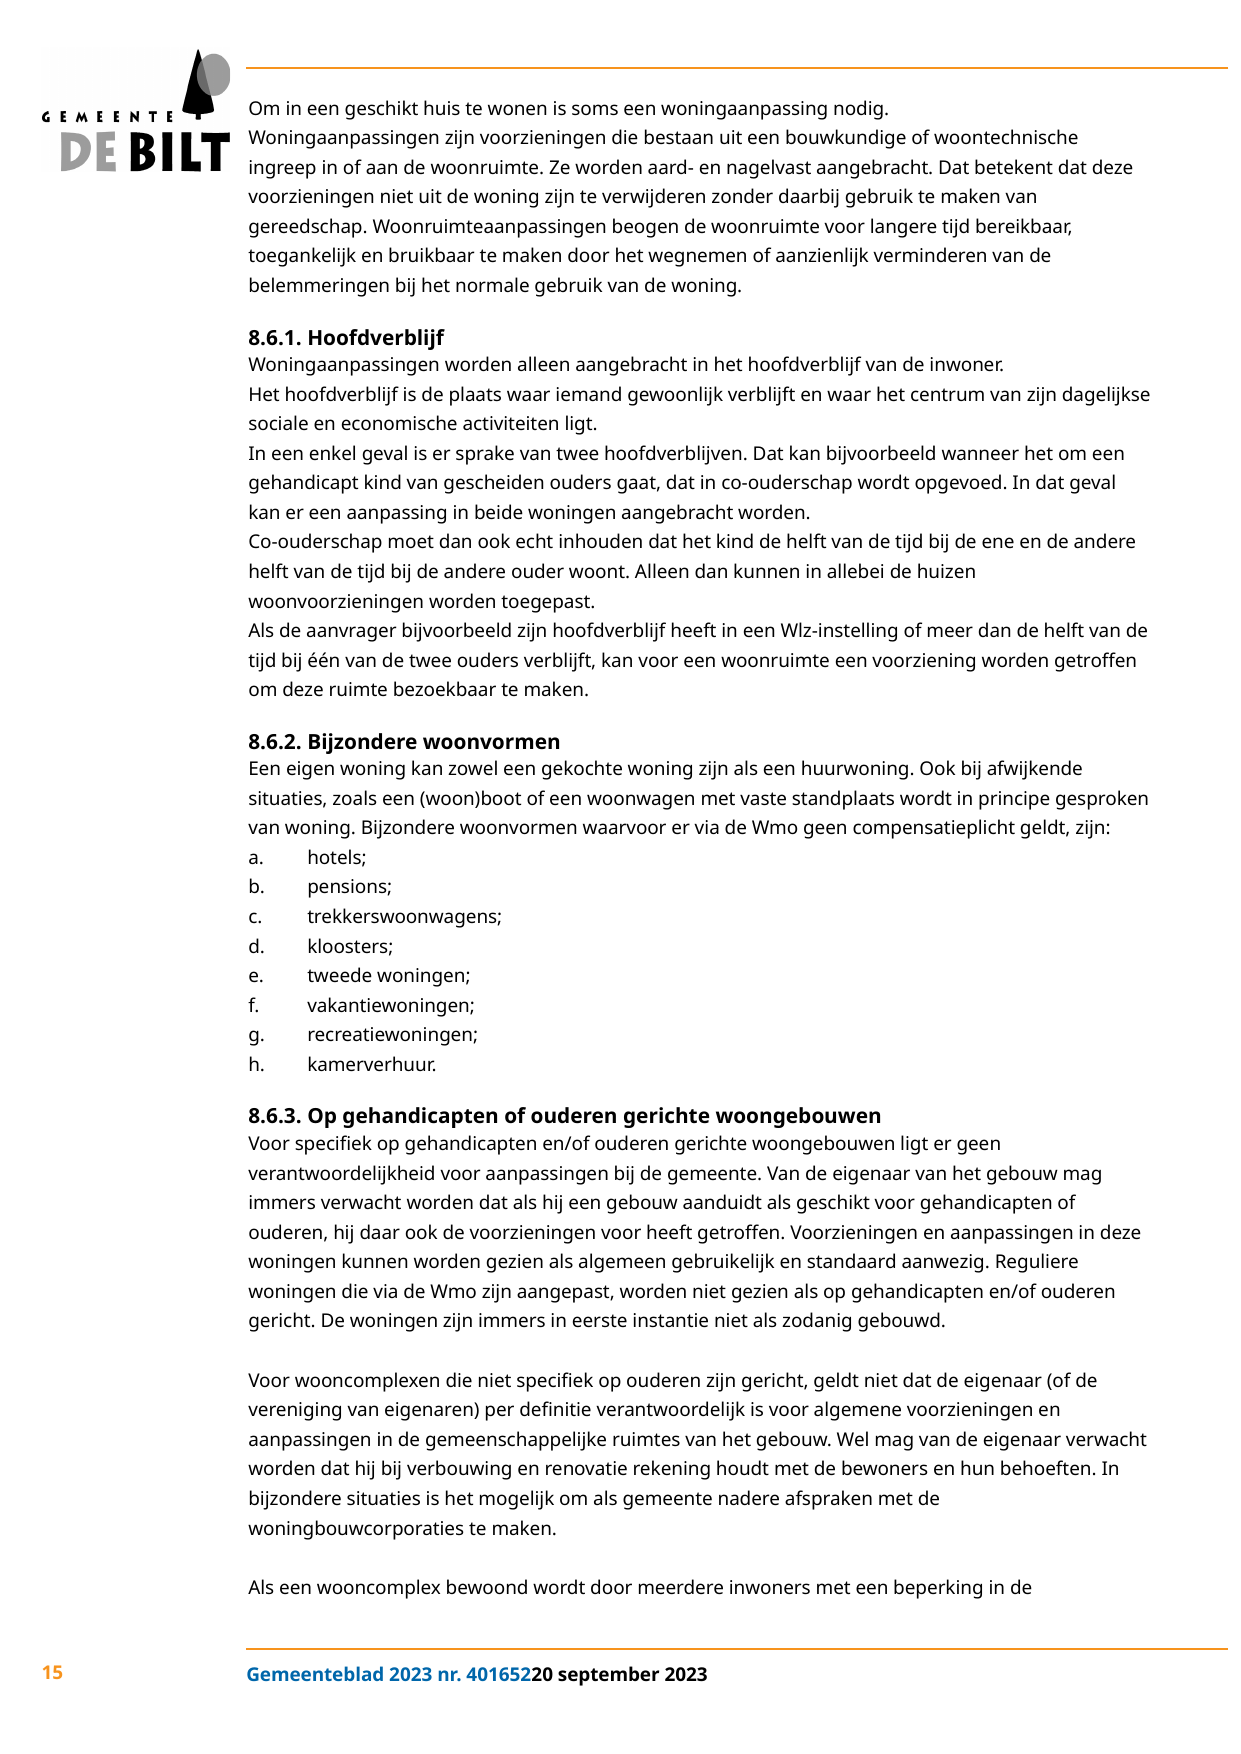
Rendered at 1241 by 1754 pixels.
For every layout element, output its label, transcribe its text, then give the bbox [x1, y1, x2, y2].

text Co-ouderschap moet dan ook echt inhouden dat het kind de helft van de tijd bij de ene en de andere helft van de tijd bij de andere ouder woont. Alleen dan kunnen in allebei de huizen woonvoorzieningen worden toegepast. [248, 529, 1152, 613]
text Een eigen woning kan zowel een gekochte woning zijn als een huurwoning. Ook bij afwijkende situaties, zoals een (woon)boot of een woonwagen met vaste standplaats wordt in principe gesproken van woning. Bijzondere woonvormen waarvoor er via de Wmo geen compensatieplicht geldt, zijn: [248, 755, 1152, 840]
list vakantiewoningen; [248, 992, 1152, 1018]
text 8.6.1. Hoofdverblijf [248, 323, 1152, 351]
picture [41, 47, 231, 172]
text Woningaanpassingen worden alleen aangebracht in het hoofdverblijf van de inwoner. [248, 351, 1152, 377]
text Woningaanpassingen zijn voorzieningen die bestaan uit een bouwkundige of woontechnische ingreep in of aan de woonruimte. Ze worden aard- en nagelvast aangebracht. Dat betekent dat deze voorzieningen niet uit de woning zijn te verwijderen zonder daarbij gebruik te maken van gereedschap. Woonruimteaanpassingen beogen de woonruimte voor langere tijd bereikbaar, toegankelijk en bruikbaar te maken door het wegnemen of aanzienlijk verminderen van de belemmeringen bij het normale gebruik van de woning. [248, 124, 1152, 298]
list pensions; [248, 874, 1152, 899]
text 8.6.2. Bijzondere woonvormen [248, 727, 1152, 755]
list tweede woningen; [248, 962, 1152, 988]
text Voor specifiek op gehandicapten en/of ouderen gerichte woongebouwen ligt er geen verantwoordelijkheid voor aanpassingen bij de gemeente. Van de eigenaar van het gebouw mag immers verwacht worden dat als hij een gebouw aanduidt als geschikt voor gehandicapten of ouderen, hij daar ook de voorzieningen voor heeft getroffen. Voorzieningen en aanpassingen in deze woningen kunnen worden gezien als algemeen gebruikelijk en standaard aanwezig. Reguliere woningen die via de Wmo zijn aangepast, worden niet gezien als op gehandicapten en/of ouderen gericht. De woningen zijn immers in eerste instantie niet als zodanig gebouwd. [248, 1130, 1152, 1333]
list kloosters; [248, 933, 1152, 959]
list recreatiewoningen; [248, 1022, 1152, 1047]
text Als een wooncomplex bewoond wordt door meerdere inwoners met een beperking in de [248, 1574, 1152, 1599]
list kamerverhuur. [248, 1051, 1152, 1077]
text Voor wooncomplexen die niet specifiek op ouderen zijn gericht, geldt niet dat de eigenaar (of de vereniging van eigenaren) per definitie verantwoordelijk is voor algemene voorzieningen en aanpassingen in de gemeenschappelijke ruimtes van het gebouw. Wel mag van de eigenaar verwacht worden dat hij bij verbouwing en renovatie rekening houdt met de bewoners en hun behoeften. In bijzondere situaties is het mogelijk om als gemeente nadere afspraken met de woningbouwcorporaties te maken. [248, 1367, 1152, 1540]
text Het hoofdverblijf is de plaats waar iemand gewoonlijk verblijft en waar het centrum van zijn dagelijkse sociale en economische activiteiten ligt. [248, 381, 1152, 436]
text 8.6.3. Op gehandicapten of ouderen gerichte woongebouwen [248, 1102, 1152, 1130]
text In een enkel geval is er sprake van twee hoofdverblijven. Dat kan bijvoorbeeld wanneer het om een gehandicapt kind van gescheiden ouders gaat, dat in co-ouderschap wordt opgevoed. In dat geval kan er een aanpassing in beide woningen aangebracht worden. [248, 440, 1152, 525]
text Om in een geschikt huis te wonen is soms een woningaanpassing nodig. [248, 95, 1152, 121]
list trekkerswoonwagens; [248, 903, 1152, 929]
list hotels; [248, 844, 1152, 870]
text Als de aanvrager bijvoorbeeld zijn hoofdverblijf heeft in een Wlz-instelling of meer dan de helft van de tijd bij één van de twee ouders verblijft, kan voor een woonruimte een voorziening worden getroffen om deze ruimte bezoekbaar te maken. [248, 617, 1152, 702]
